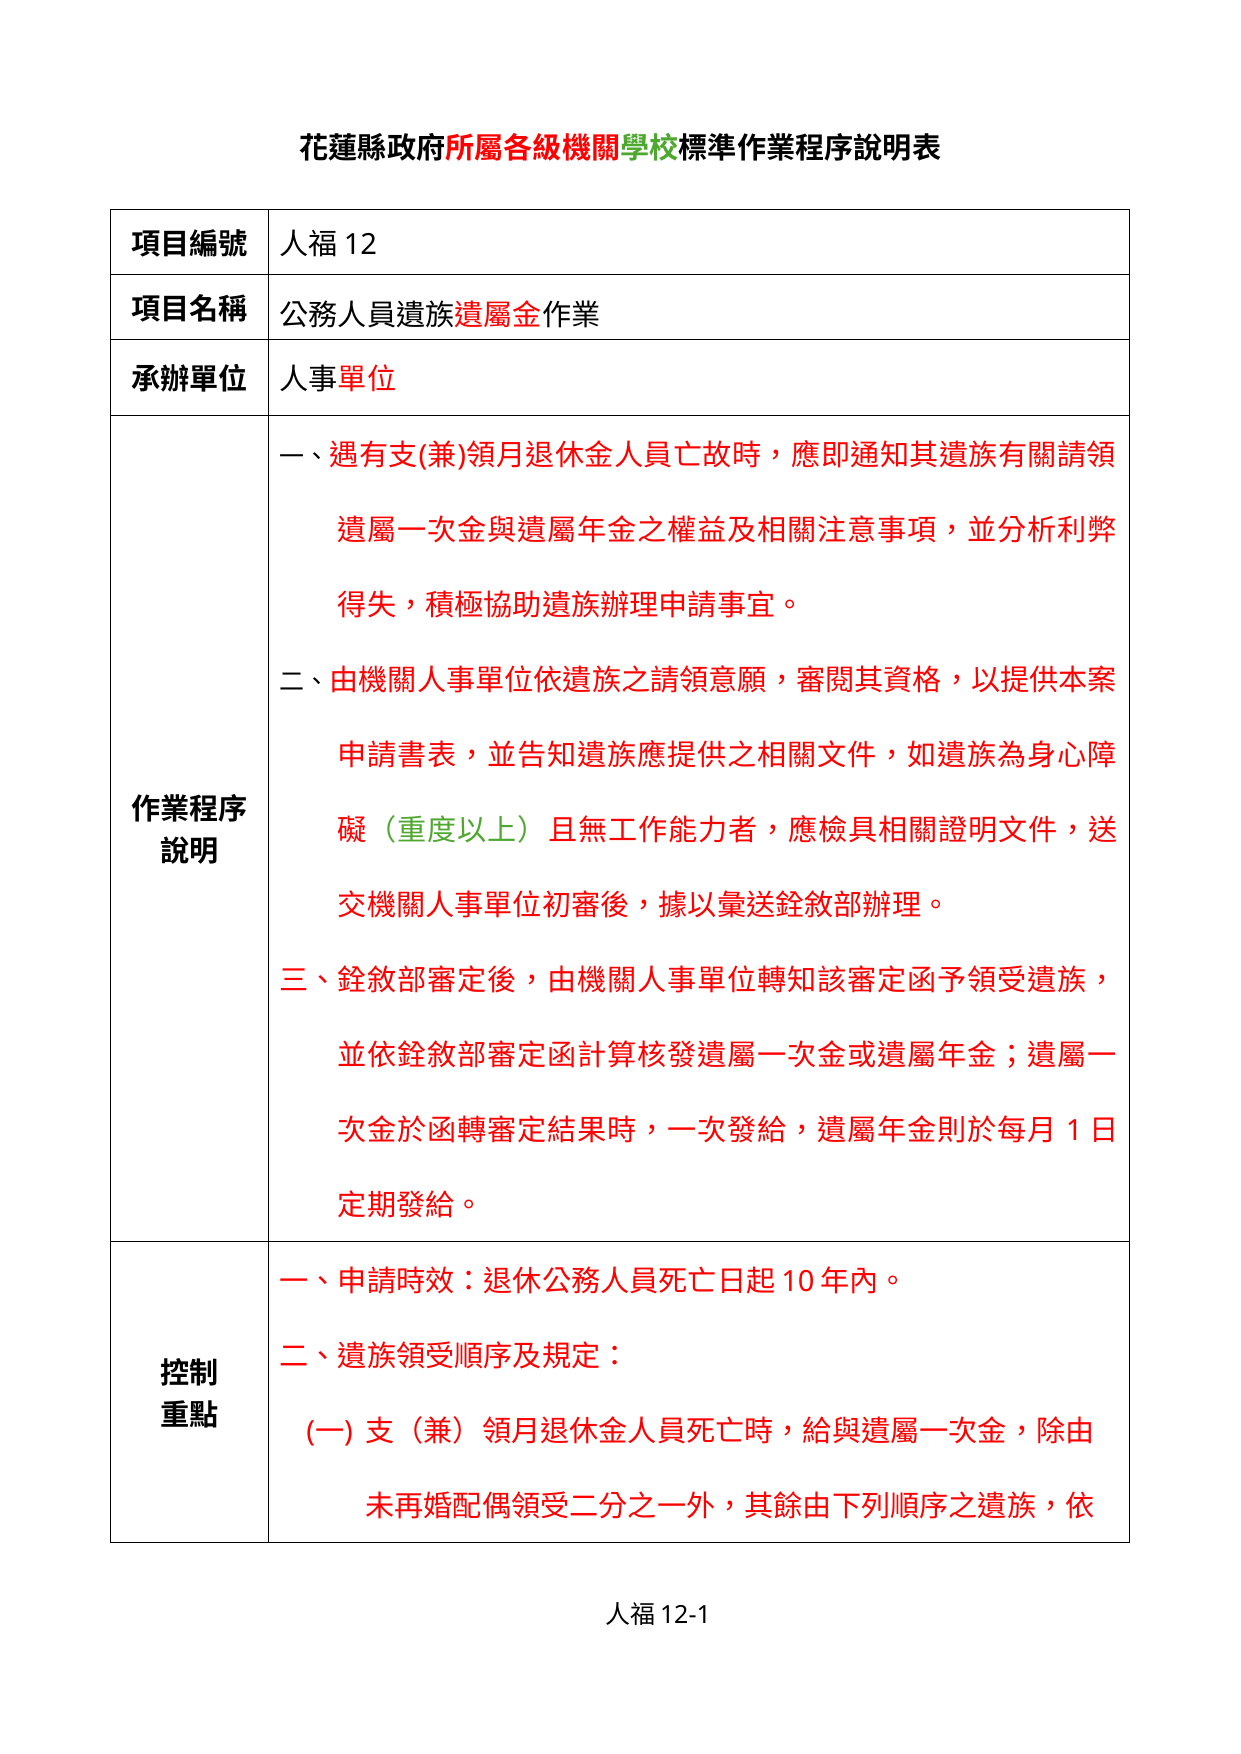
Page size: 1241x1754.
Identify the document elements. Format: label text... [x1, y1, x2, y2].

table_cell 公務人員遺族遺屬金作業 [269, 275, 1129, 338]
table_cell 控制 重點 [111, 1242, 268, 1542]
table_cell 申請時效：退休公務人員死亡日起10年內。 遺族領受順序及規定： 支（兼）領月退休金人員死亡時，給與遺屬一次金，除由未再婚配偶領受二分之一外，其餘由下列順序之遺族，依 [269, 1242, 1129, 1542]
table_cell 作業程序說明 [111, 416, 268, 1241]
table_cell 人事單位 [269, 340, 1129, 414]
table_header 人福12 [269, 210, 1129, 274]
table_cell 項目名稱 [111, 275, 268, 338]
table_cell 承辦單位 [111, 340, 268, 414]
table_header 項目編號 [111, 210, 268, 274]
table_cell 遇有支(兼)領月退休金人員亡故時，應即通知其遺族有關請領遺屬一次金與遺屬年金之權益及相關注意事項，並分析利弊得失，積極協助遺族辦理申請事宜。 由機關人事單位依遺族之請領意願，審閱其資格，以提供本案申請書表，並告知遺族應提供之相關文件，如遺族為身心障礙（重度以上）且無工作能力者，應檢具相關證明文件，送交機關人事單位初審後，據以彙送銓敘部辦理。 銓敘部審定後，由機關人事單位轉知該審定函予領受遺族，並依銓敘部審定函計算核發遺屬一次金或遺屬年金；遺屬一次金於函轉審定結果時，一次發給，遺屬年金則於每月1日定期發給。 [269, 416, 1129, 1241]
text 花蓮縣政府所屬各級機關學校標準作業程序說明表 [118, 125, 1122, 167]
